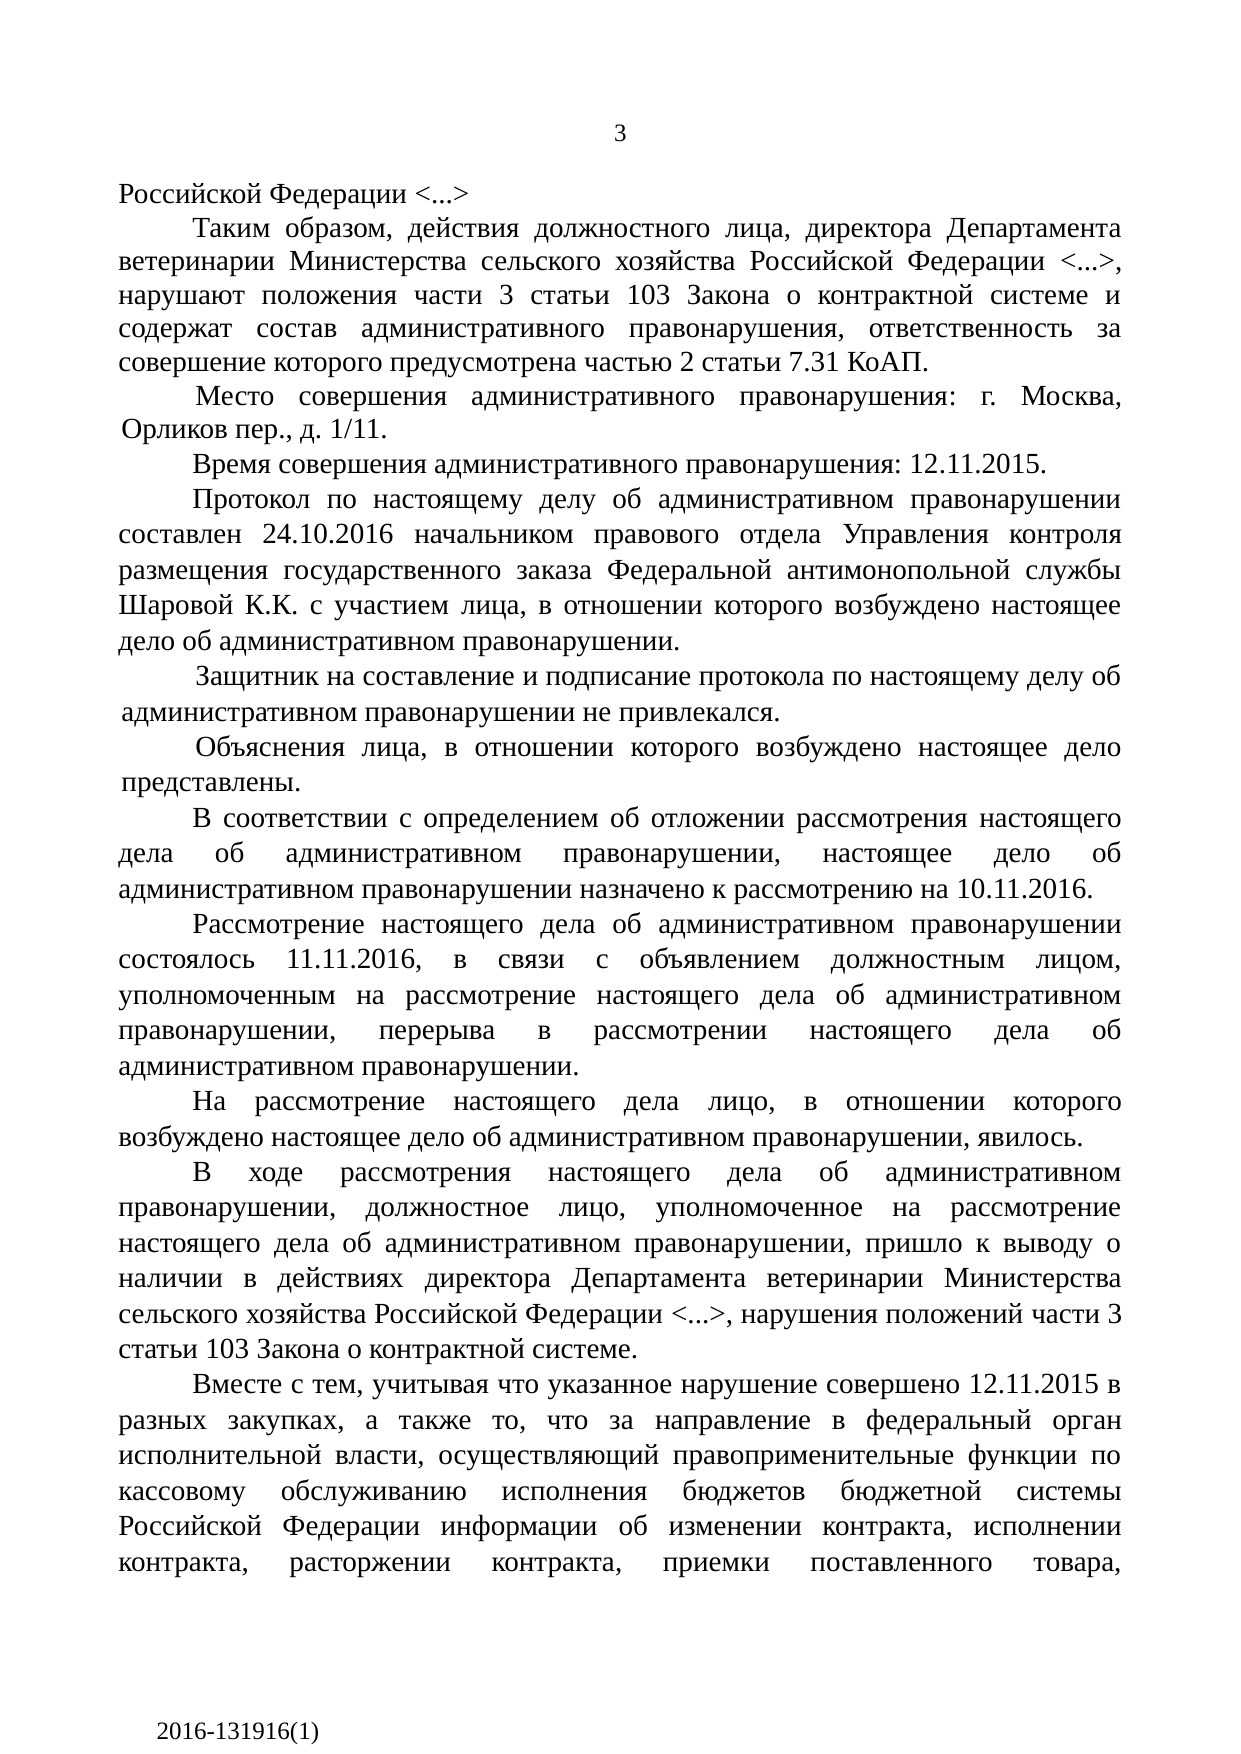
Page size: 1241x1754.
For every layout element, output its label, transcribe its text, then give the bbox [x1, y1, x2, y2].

text Защитник на составление и подписание протокола по настоящему делу об административном правонарушении не привлекался. [121, 657, 1122, 728]
text Рассмотрение настоящего дела об административном правонарушении состоялось 11.11.2016, в связи с объявлением должностным лицом, уполномоченным на рассмотрение настоящего дела об административном правонарушении, перерыва в рассмотрении настоящего дела об административном правонарушении. [118, 905, 1122, 1082]
text Время совершения административного правонарушения: 12.11.2015. [118, 445, 1122, 480]
text Вместе с тем, учитывая что указанное нарушение совершено 12.11.2015 в разных закупках, а также то, что за направление в федеральный орган исполнительной власти, осуществляющий правоприменительные функции по кассовому обслуживанию исполнения бюджетов бюджетной системы Российской Федерации информации об изменении контракта, исполнении контракта, расторжении контракта, приемки поставленного товара, [118, 1366, 1122, 1578]
text Место совершения административного правонарушения: г. Москва, Орликов пер., д. 1/11. [121, 378, 1122, 445]
text Российской Федерации <...> [118, 176, 1122, 210]
text Объяснения лица, в отношении которого возбуждено настоящее дело представлены. [121, 728, 1122, 799]
text Протокол по настоящему делу об административном правонарушении составлен 24.10.2016 начальником правового отдела Управления контроля размещения государственного заказа Федеральной антимонопольной службы Шаровой К.К. с участием лица, в отношении которого возбуждено настоящее дело об административном правонарушении. [118, 480, 1122, 657]
text В соответствии с определением об отложении рассмотрения настоящего дела об административном правонарушении, настоящее дело об административном правонарушении назначено к рассмотрению на 10.11.2016. [118, 799, 1122, 905]
text Таким образом, действия должностного лица, директора Департамента ветеринарии Министерства сельского хозяйства Российской Федерации <...>, нарушают положения части 3 статьи 103 Закона о контрактной системе и содержат состав административного правонарушения, ответственность за совершение которого предусмотрена частью 2 статьи 7.31 КоАП. [118, 210, 1122, 378]
text На рассмотрение настоящего дела лицо, в отношении которого возбуждено настоящее дело об административном правонарушении, явилось. [118, 1082, 1122, 1153]
text В ходе рассмотрения настоящего дела об административном правонарушении, должностное лицо, уполномоченное на рассмотрение настоящего дела об административном правонарушении, пришло к выводу о наличии в действиях директора Департамента ветеринарии Министерства сельского хозяйства Российской Федерации <...>, нарушения положений части 3 статьи 103 Закона о контрактной системе. [118, 1153, 1122, 1366]
